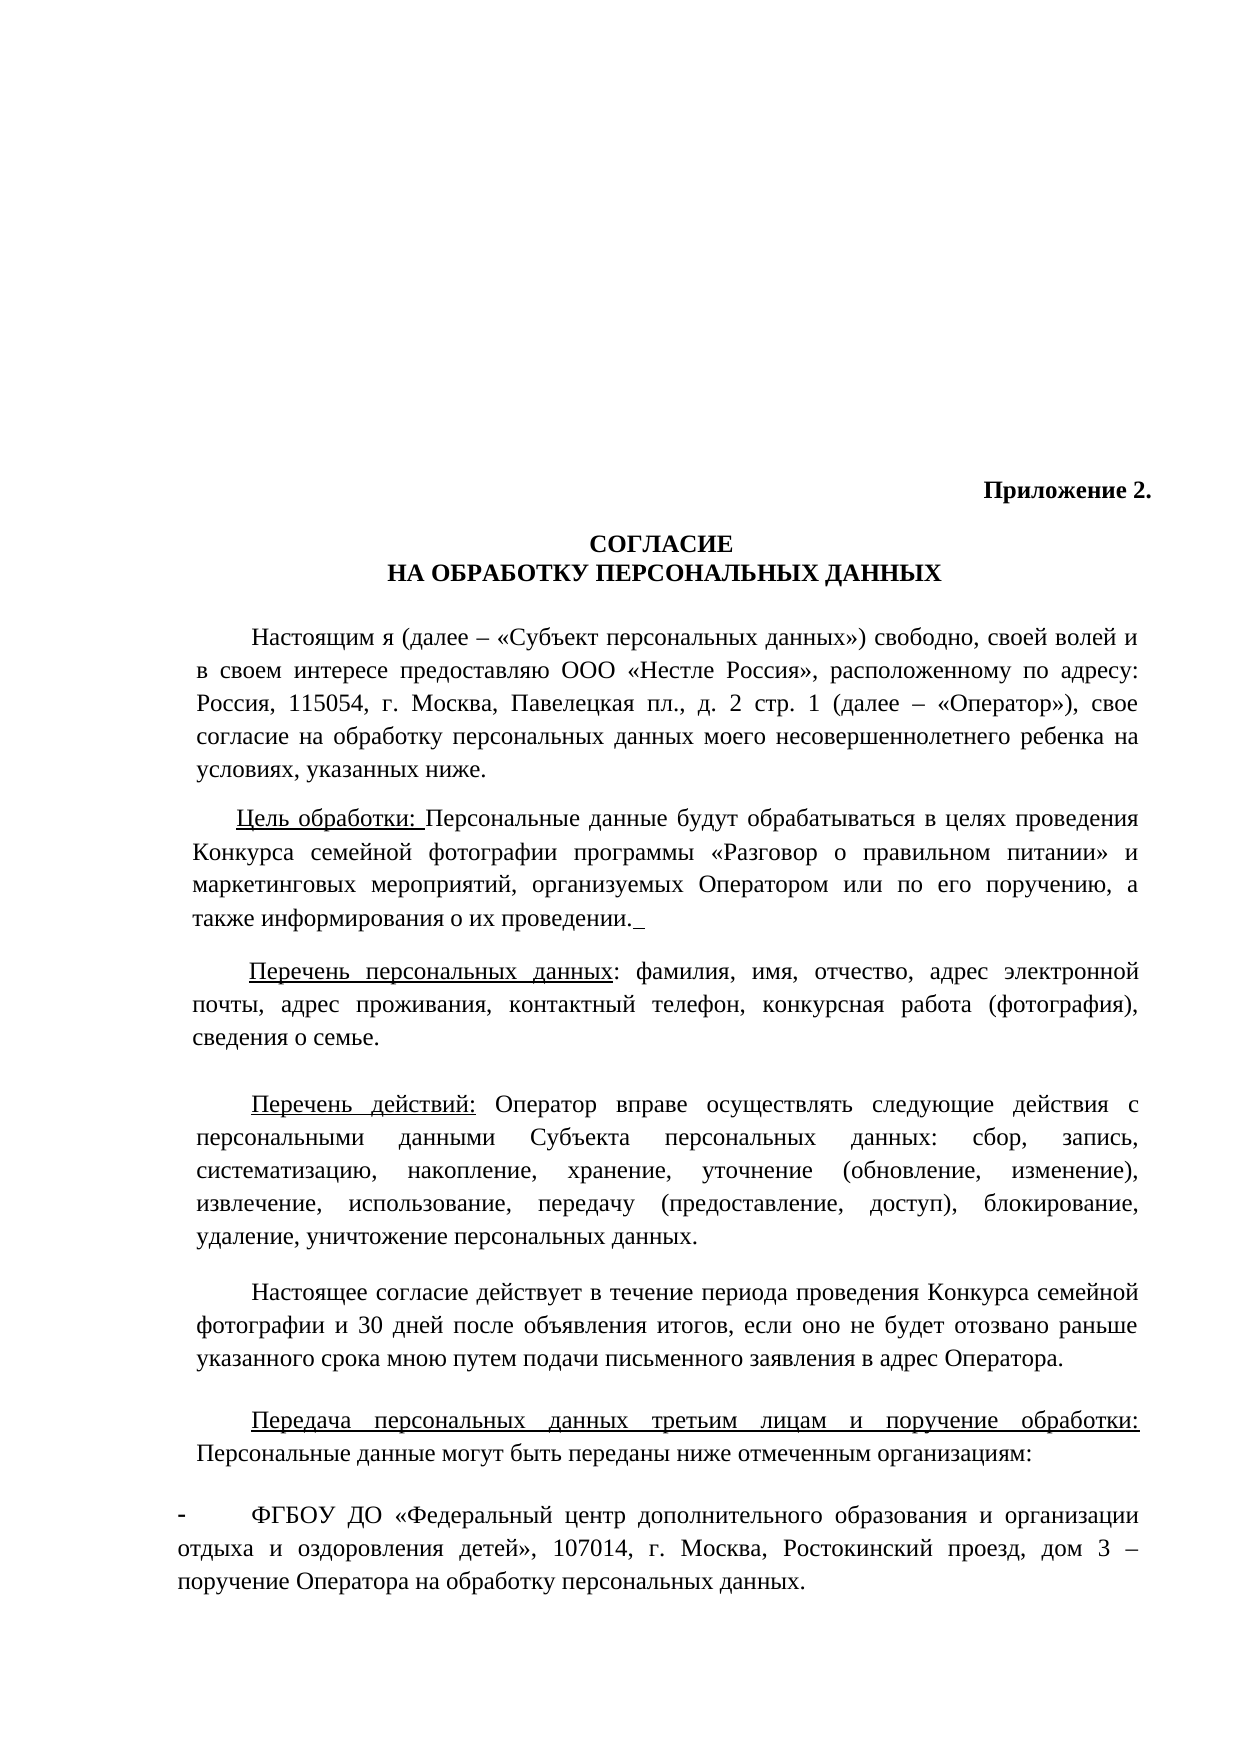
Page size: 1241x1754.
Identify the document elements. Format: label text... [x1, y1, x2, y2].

text НА ОБРАБОТКУ ПЕРСОНАЛЬНЫХ ДАННЫХ [177, 558, 1152, 587]
text Передача персональных данных третьим лицам и поручение обработки: Персональные данные могут быть переданы ниже отмеченным организациям: [196, 1405, 1139, 1467]
text Цель обработки: Персональные данные будут обрабатываться в целях проведения Конкурса семейной фотографии программы «Разговор о правильном питании» и маркетинговых мероприятий, организуемых Оператором или по его поручению, а также информирования о их проведении. [192, 803, 1139, 931]
text Перечень персональных данных: фамилия, имя, отчество, адрес электронной почты, адрес проживания, контактный телефон, конкурсная работа (фотография), сведения о семье. [192, 956, 1139, 1051]
text Настоящим я (далее – «Субъект персональных данных») свободно, своей волей и в своем интересе предоставляю ООО «Нестле Россия», расположенному по адресу: Россия, 115054, г. Москва, Павелецкая пл., д. 2 стр. 1 (далее – «Оператор»), свое согласие на обработку персональных данных моего несовершеннолетнего ребенка на условиях, указанных ниже. [196, 622, 1139, 783]
text Настоящее согласие действует в течение периода проведения Конкурса семейной фотографии и 30 дней после объявления итогов, если оно не будет отозвано раньше указанного срока мною путем подачи письменного заявления в адрес Оператора. [196, 1277, 1139, 1372]
list ФГБОУ ДО «Федеральный центр дополнительного образования и организации отдыха и оздоровления детей», 107014, г. Москва, Ростокинский проезд, дом 3 – поручение Оператора на обработку персональных данных. [177, 1500, 1139, 1595]
text Приложение 2. [177, 475, 1152, 504]
text СОГЛАСИЕ [177, 529, 1152, 558]
text Перечень действий: Оператор вправе осуществлять следующие действия с персональными данными Субъекта персональных данных: сбор, запись, систематизацию, накопление, хранение, уточнение (обновление, изменение), извлечение, использование, передачу (предоставление, доступ), блокирование, удаление, уничтожение персональных данных. [196, 1089, 1139, 1250]
